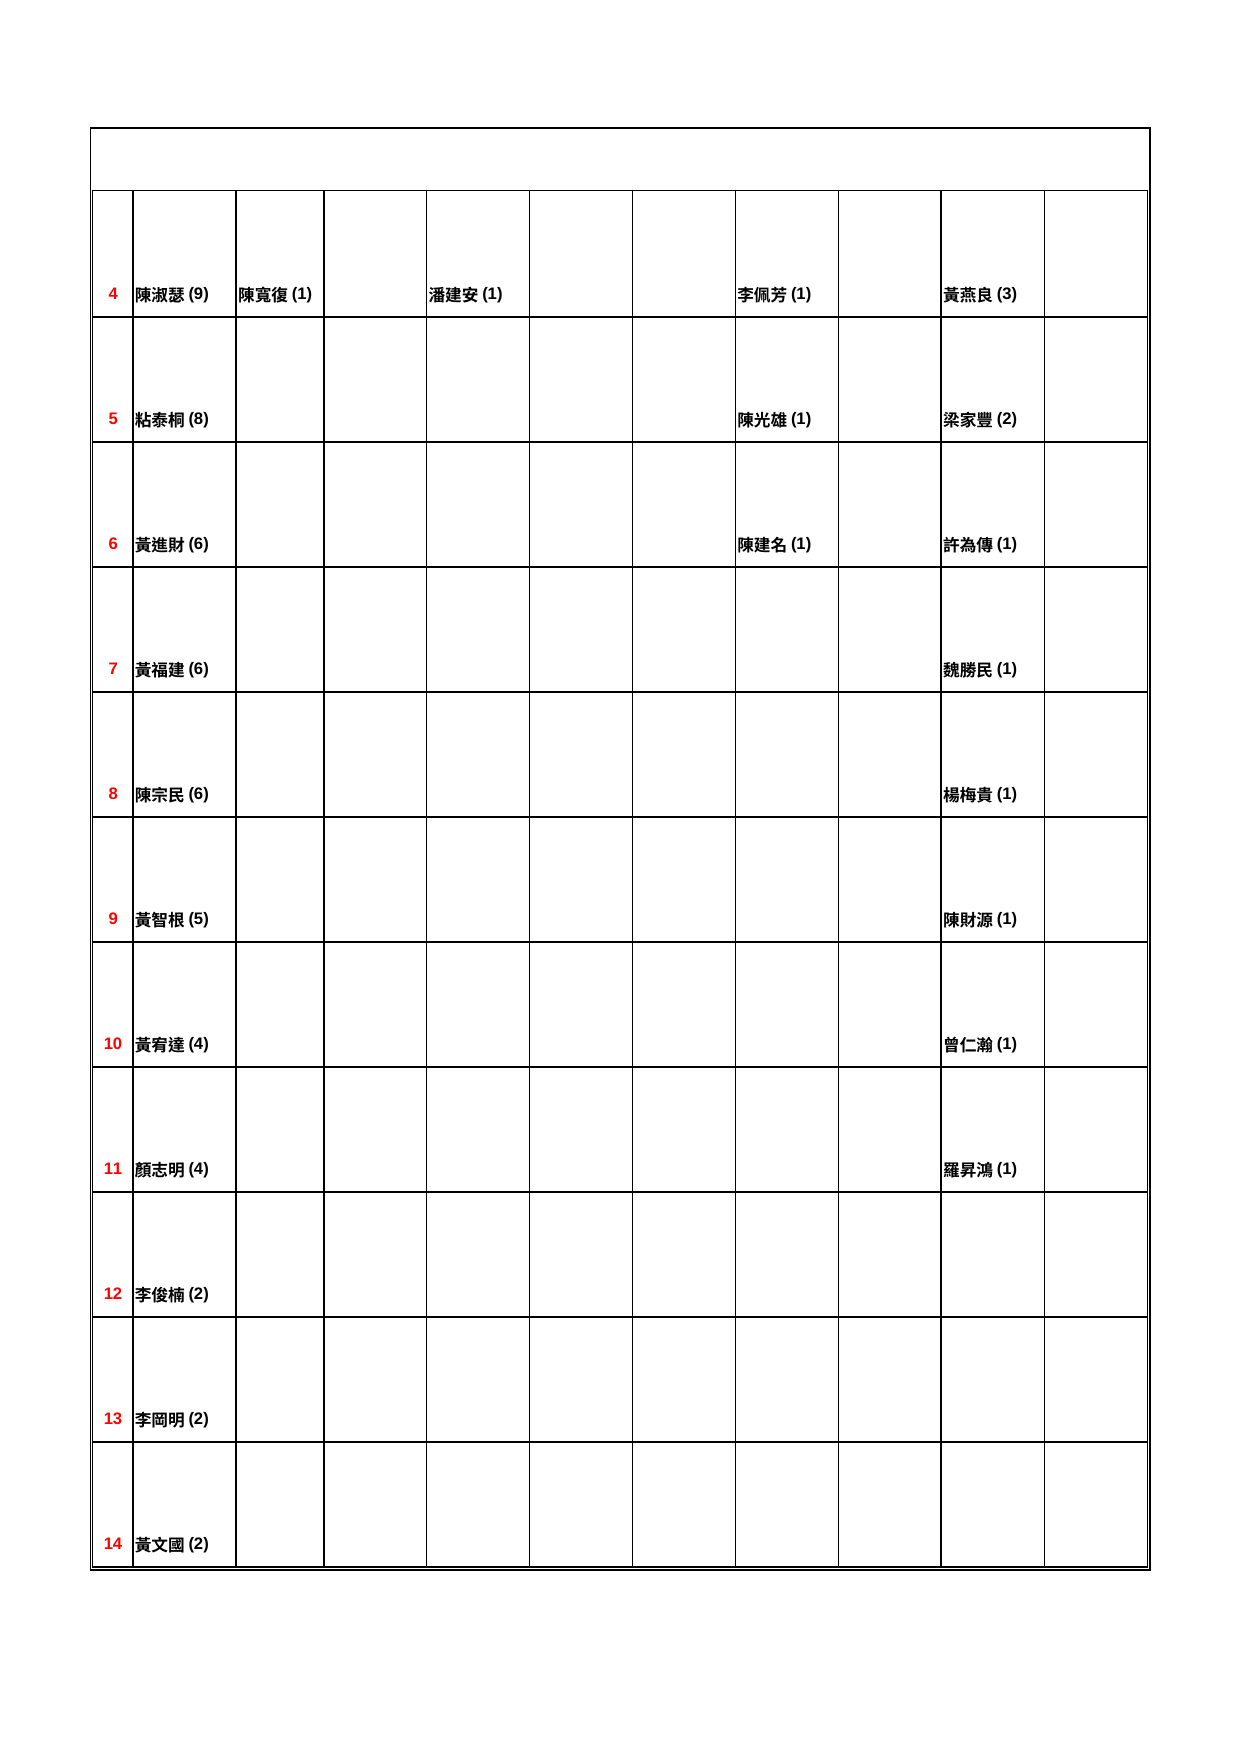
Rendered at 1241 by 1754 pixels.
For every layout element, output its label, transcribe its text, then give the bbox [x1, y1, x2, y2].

table_cell [839, 568, 940, 691]
table_cell 陳光雄 (1) [736, 318, 838, 441]
table_cell [427, 943, 529, 1066]
table_cell [633, 568, 735, 691]
table_cell [633, 318, 735, 441]
table_cell 羅昇鴻 (1) [942, 1068, 1044, 1191]
table_cell [839, 1318, 940, 1441]
table_cell 許為傳 (1) [942, 443, 1044, 566]
table_cell [1045, 943, 1147, 1066]
table_cell [530, 568, 632, 691]
table_cell [427, 568, 529, 691]
table_cell [839, 1068, 940, 1191]
table_cell 黃進財 (6) [134, 443, 235, 566]
table_cell [325, 1193, 426, 1316]
table_cell [1045, 568, 1147, 691]
table_cell [633, 818, 735, 941]
table_cell 4 [93, 191, 132, 316]
table_cell [839, 1443, 940, 1566]
table_cell [839, 191, 940, 316]
table_cell [530, 693, 632, 816]
table_cell [325, 818, 426, 941]
table_cell [530, 1443, 632, 1566]
table_cell 陳寬復 (1) [237, 191, 323, 316]
table_cell 李岡明 (2) [134, 1318, 235, 1441]
table_cell [325, 1318, 426, 1441]
table_cell 黃燕良 (3) [942, 191, 1044, 316]
table_cell [633, 191, 735, 316]
table_cell [530, 943, 632, 1066]
table_cell 12 [93, 1193, 132, 1316]
table_cell [839, 443, 940, 566]
table_cell 14 [93, 1443, 132, 1566]
table_cell [325, 443, 426, 566]
table_cell 5 [93, 318, 132, 441]
table_cell [325, 1443, 426, 1566]
table_cell 黃文國 (2) [134, 1443, 235, 1566]
table_cell [237, 818, 323, 941]
table_cell [736, 1193, 838, 1316]
table_cell 陳宗民 (6) [134, 693, 235, 816]
table_cell [736, 693, 838, 816]
table_cell [1045, 818, 1147, 941]
table_cell [427, 1193, 529, 1316]
table_cell 黃智根 (5) [134, 818, 235, 941]
table_cell [1045, 693, 1147, 816]
table_cell [427, 443, 529, 566]
table_cell 陳建名 (1) [736, 443, 838, 566]
table_cell [1045, 1193, 1147, 1316]
table_cell 粘泰桐 (8) [134, 318, 235, 441]
table_cell [427, 693, 529, 816]
table_cell [325, 1068, 426, 1191]
table_cell 11 [93, 1068, 132, 1191]
table_cell 13 [93, 1318, 132, 1441]
table_cell [1045, 318, 1147, 441]
table_cell [530, 1068, 632, 1191]
table_cell [839, 818, 940, 941]
table_cell [530, 443, 632, 566]
table_cell [633, 443, 735, 566]
table_cell 楊梅貴 (1) [942, 693, 1044, 816]
table_cell [325, 943, 426, 1066]
table_cell [736, 1443, 838, 1566]
table_cell [237, 1318, 323, 1441]
table_cell 李佩芳 (1) [736, 191, 838, 316]
table_cell [839, 318, 940, 441]
table_cell [736, 818, 838, 941]
table_cell [1045, 1318, 1147, 1441]
table_cell 7 [93, 568, 132, 691]
table_cell 潘建安 (1) [427, 191, 529, 316]
table_cell [736, 1318, 838, 1441]
table_cell [942, 1318, 1044, 1441]
table_cell 曾仁瀚 (1) [942, 943, 1044, 1066]
table_cell 10 [93, 943, 132, 1066]
table_cell [325, 191, 426, 316]
table_cell [1045, 1068, 1147, 1191]
table_cell [839, 1193, 940, 1316]
table_cell 黃福建 (6) [134, 568, 235, 691]
table_cell [427, 1068, 529, 1191]
table_cell [237, 1193, 323, 1316]
table_cell 11:50-12:20 第五屆高繁天噸牛獎項頒獎會 壹、測乳牛群之春+夏+熱+秋期賽等四期高乳質天噸牛獎 入選性狀一：305-2X-ME 乳量平均高於12,000公斤 入選性狀二：305-2X-ME 乳量育種價高於350公斤 入選性狀三：蛋白質率高於3.5% 入選性狀四：體細胞數平均少於10萬/ml(且連續六個月皆為 A 級乳) 依體細胞數平均排序，最少者為冠軍牛 2018年分為春期(10月至3月)、夏期(2月至7月)、熱期(4月至9月)、秋期(6月至11月)等四個賽期， 每個賽期有18,000頭以上的泌乳牛參加測乳，依據入選性狀高標準，分別選出最頂端的7、6、7、8頭最高乳質天噸牛。2018年春期、夏期、熱期及秋期天噸牛冠軍獎牌得獎酪農，分別為彰化縣黃宥達、屏東縣鄭哲居、嘉義縣陳豐備、台南市許為傳等4位場主。同一賽期不再僅取冠亞季殿軍四頭高乳質天噸牛， 所有能被性狀高標準選出的牛，就會有天噸牛獎牌，但同一酪農戶之牛隻兩頭以上，則併入該酪農戶之最佳那面獎牌內，採用同一賽期壹戶壹面獎牌。 http://pigbase.angrin.tlri.gov.tw/pigbase/Excowreg_10tons.htm 貳、高繁天噸牛獎 2018年高繁天噸乳牛(截至2018年12月27日測乳)，305-2X-ME估值的平均乳量多於10,000公斤、有雌親系譜、測乳次數至少要有11次、三胎以上的天噸乳牛，有51戶250頭，每戶獲頒贈「高繁天噸牛獎」獎盃一個 。 2018年 測乳之高繁(三胎以上)天噸乳牛統計(胎數別) 2018年 測乳之高繁(三胎以上)天噸乳牛酪農戶名冊(高繁天噸牛頭數) http://pigbase.angrin.tlri.gov.tw/pigbase/TentonCow_pedigree2AR4.asp?sampyr=2018 參、牛噸獎 2018年高繁天噸牛250頭飼養戶51戶的交乳乳品廠、乳業輔導的縣市政府畜產科、以及高繁天噸乳牛的雄親精液進口公司等從產業面、政策面、科技面之引導，造就我國成為有天噸乳牛之熱帶新興國家(New Tons Cow Industry)，取New Tons音義為「牛噸」，第三年頒贈「牛噸獎」。 一、縣市政府畜產科主辦單位 二、飼養戶之交乳乳品廠(乳品公會會員廠) 三、高繁天噸牛之雄親源精液公司 肆、終身乳量創紀錄獎盃 第五屆頒獎會起自當年高繁天噸牛中，依高繁評選項目的分娩胎次達8胎乳牛，計算其終身乳量。2018年的250頭高繁天噸牛之中，已有一頭分娩胎次達8胎。設定8胎終身乳量標竿為80,000公斤，當終身乳量高達90,000公斤以上的紀錄牛，就是高繁天噸牛得金牌的牛，特頒贈「終身乳量創紀錄獎盃」。 [91, 129, 1149, 1569]
table_cell [325, 568, 426, 691]
table_cell [237, 443, 323, 566]
table_cell [530, 318, 632, 441]
table_cell [633, 943, 735, 1066]
table_cell [237, 568, 323, 691]
table_cell [237, 693, 323, 816]
table_cell [942, 1193, 1044, 1316]
table_cell [237, 318, 323, 441]
table_cell [942, 1443, 1044, 1566]
table_cell 陳財源 (1) [942, 818, 1044, 941]
table_cell 李俊楠 (2) [134, 1193, 235, 1316]
table_cell [839, 693, 940, 816]
table_cell 魏勝民 (1) [942, 568, 1044, 691]
table_cell [530, 818, 632, 941]
table_cell [325, 318, 426, 441]
table_cell [325, 693, 426, 816]
table_cell [427, 1318, 529, 1441]
table_cell 顏志明 (4) [134, 1068, 235, 1191]
table_cell [633, 1318, 735, 1441]
table_cell [237, 1068, 323, 1191]
table_cell [839, 943, 940, 1066]
table_cell 梁家豐 (2) [942, 318, 1044, 441]
table_cell 陳淑瑟 (9) [134, 191, 235, 316]
table_cell [427, 818, 529, 941]
table_cell 9 [93, 818, 132, 941]
table_cell 黃宥達 (4) [134, 943, 235, 1066]
table_cell [1045, 191, 1147, 316]
table_cell [736, 1068, 838, 1191]
table_cell [736, 568, 838, 691]
table_cell [427, 318, 529, 441]
table_cell 8 [93, 693, 132, 816]
table_cell [530, 1193, 632, 1316]
table_cell [633, 693, 735, 816]
table_cell [736, 943, 838, 1066]
table_cell [633, 1193, 735, 1316]
table_cell [427, 1443, 529, 1566]
table_cell [530, 1318, 632, 1441]
table_cell 6 [93, 443, 132, 566]
table_cell [237, 1443, 323, 1566]
table_cell [237, 943, 323, 1066]
table_cell [530, 191, 632, 316]
table_cell [633, 1068, 735, 1191]
table_cell [1045, 443, 1147, 566]
table_cell [1045, 1443, 1147, 1566]
table_cell [633, 1443, 735, 1566]
